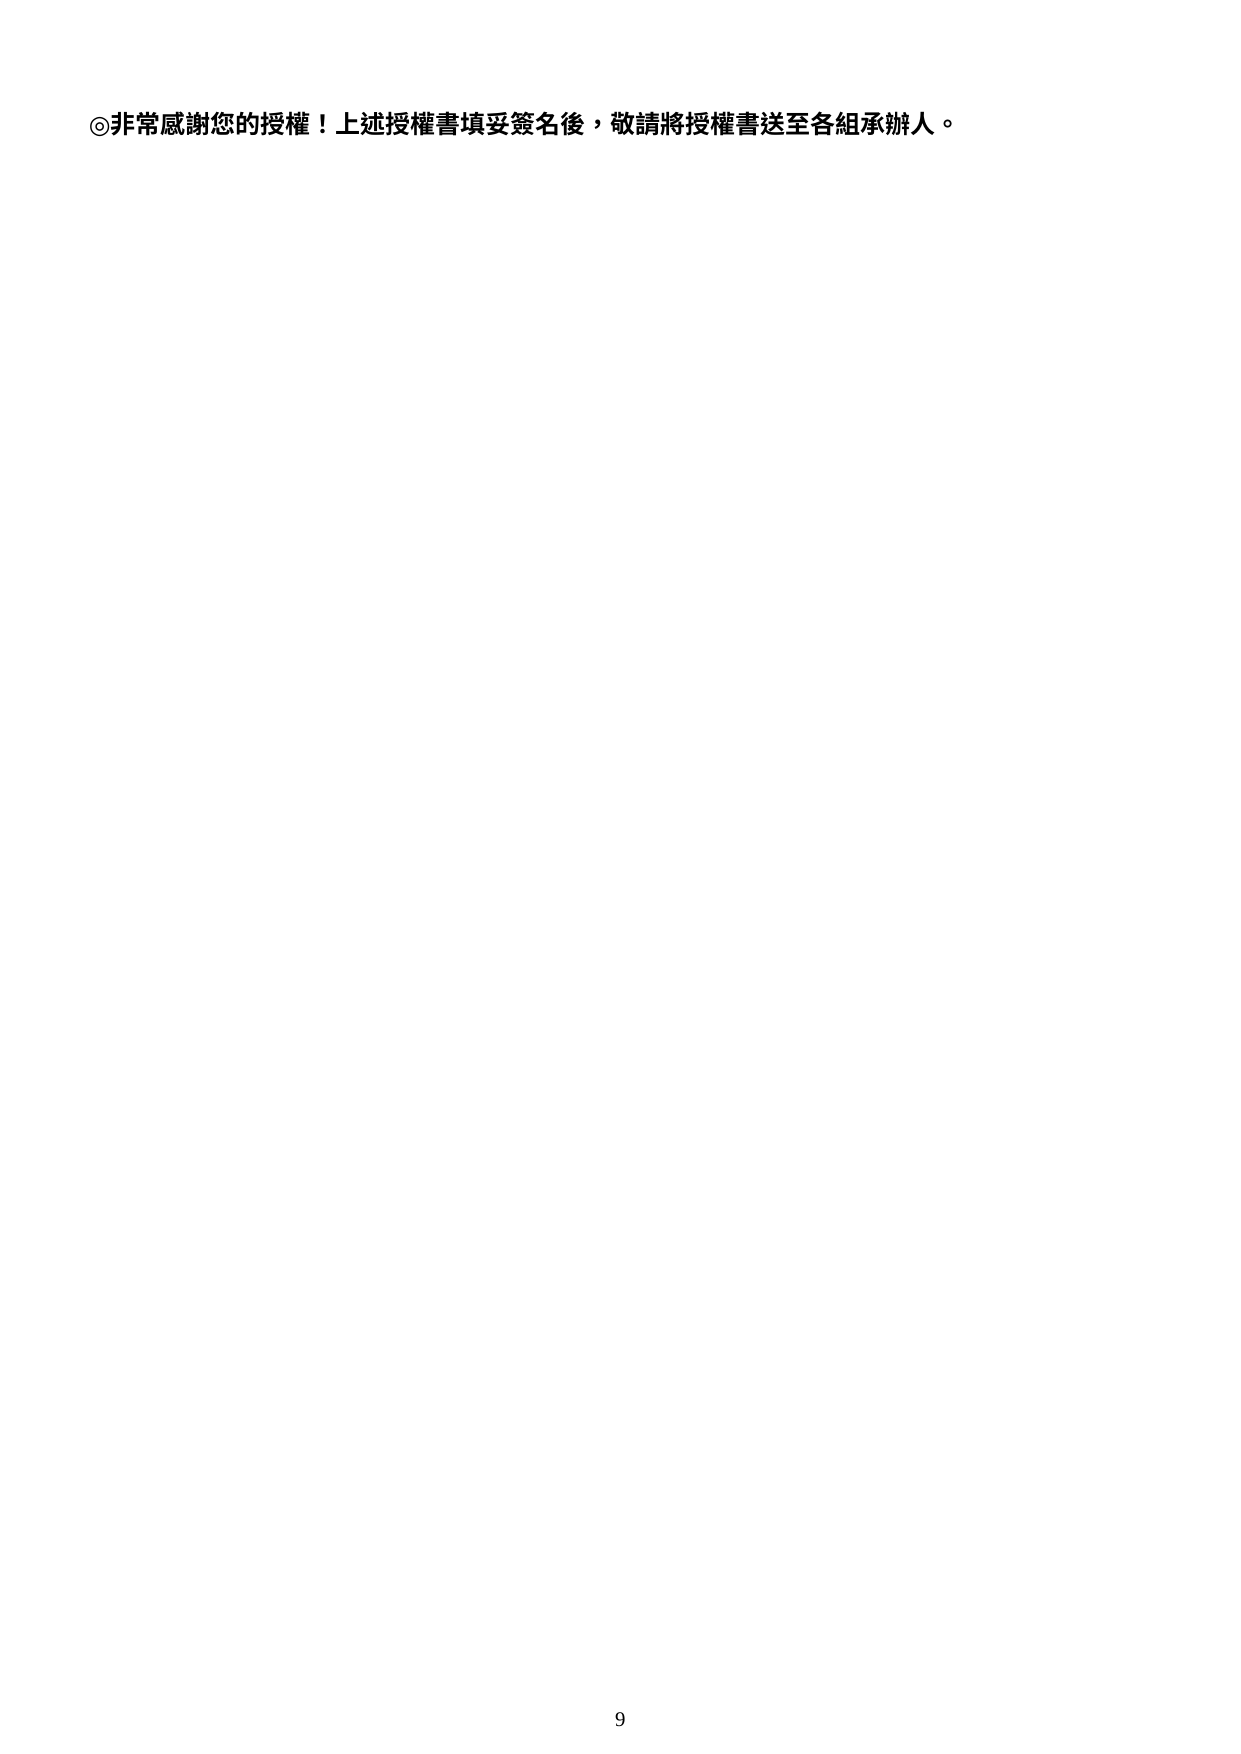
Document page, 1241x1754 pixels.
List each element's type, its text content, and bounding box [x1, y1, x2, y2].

text ◎非常感謝您的授權！上述授權書填妥簽名後，敬請將授權書送至各組承辦人。 [89, 104, 1152, 142]
